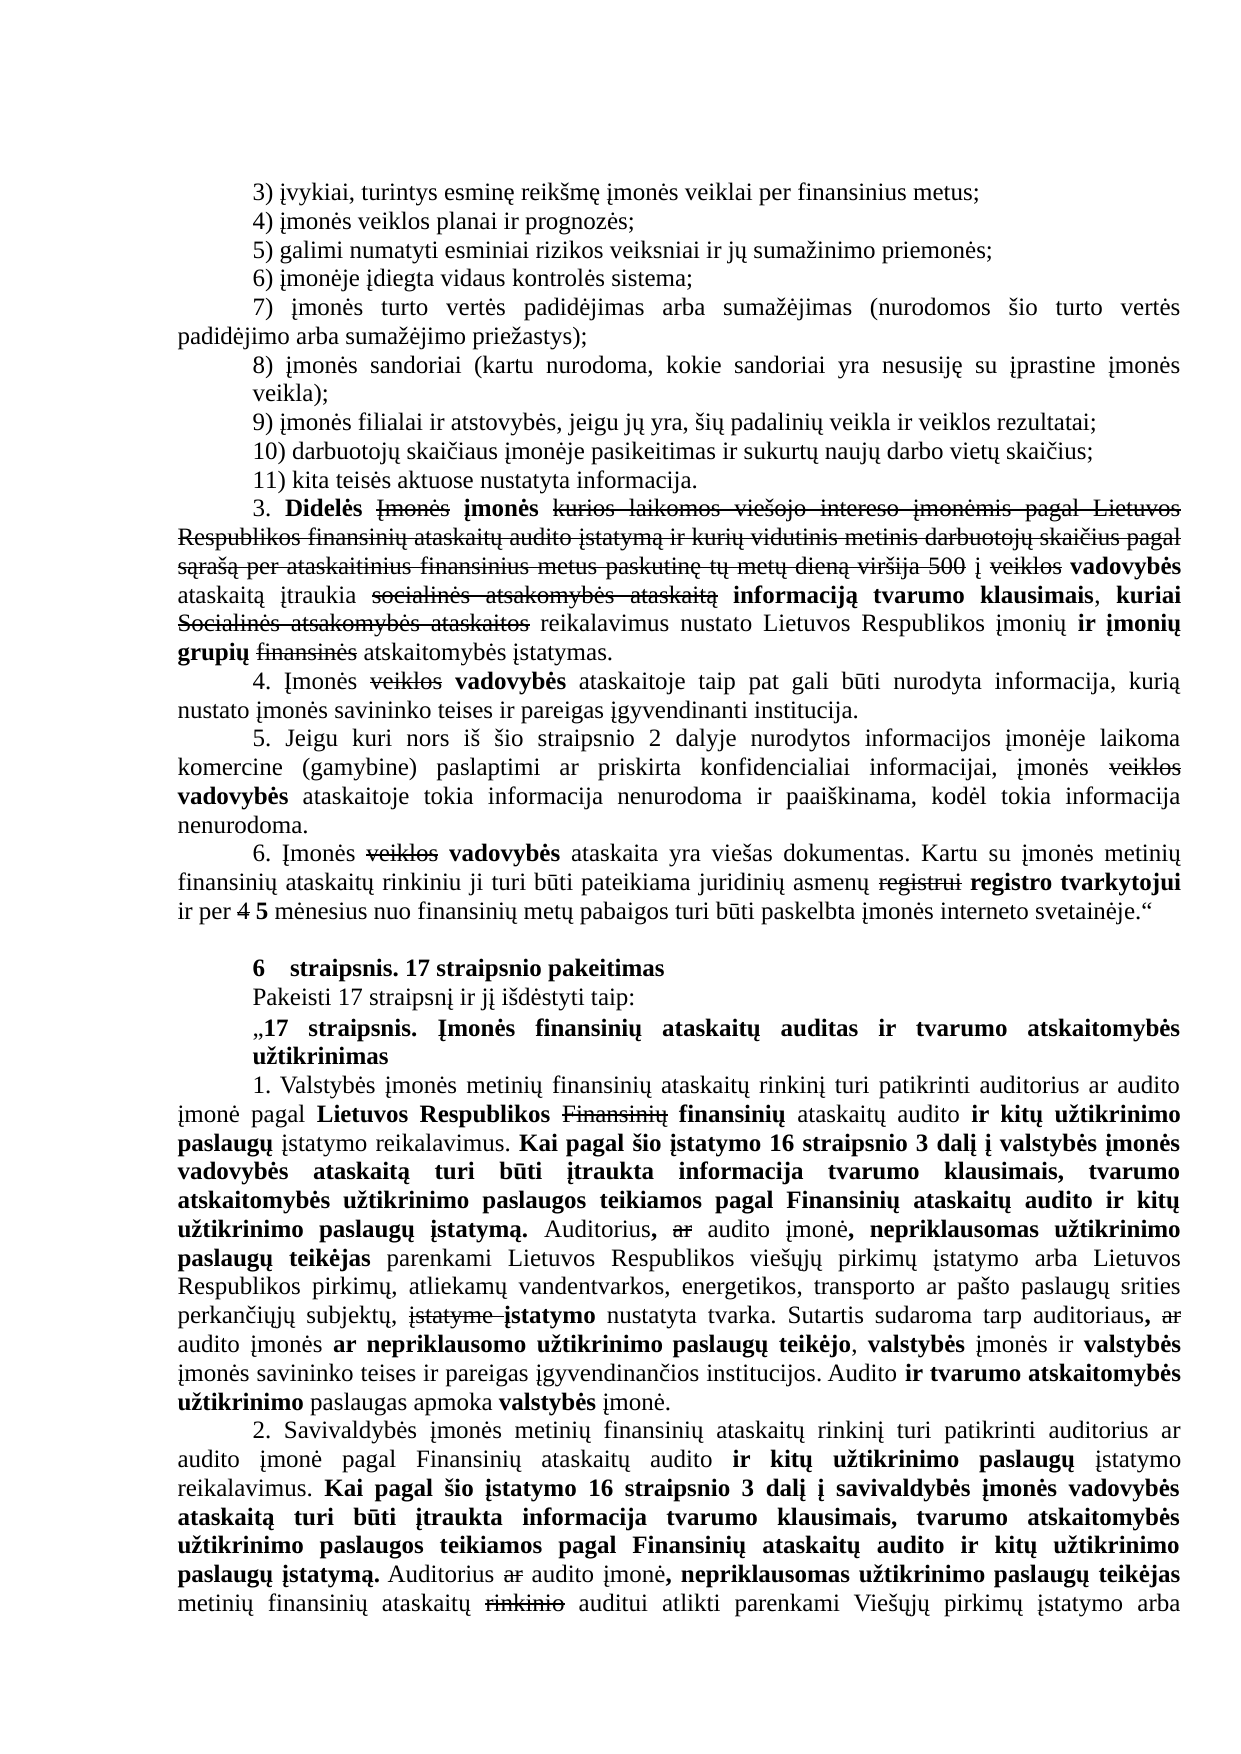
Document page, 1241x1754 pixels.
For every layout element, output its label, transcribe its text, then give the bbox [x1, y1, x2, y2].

list 2. Savivaldybės įmonės metinių finansinių ataskaitų rinkinį turi patikrinti auditorius ar audito įmonė pagal Finansinių ataskaitų audito ir kitų užtikrinimo paslaugų įstatymo reikalavimus. Kai pagal šio įstatymo 16 straipsnio 3 dalį į savivaldybės įmonės vadovybės ataskaitą turi būti įtraukta informacija tvarumo klausimais, tvarumo atskaitomybės užtikrinimo paslaugos teikiamos pagal Finansinių ataskaitų audito ir kitų užtikrinimo paslaugų įstatymą. Auditorius ar audito įmonė, nepriklausomas užtikrinimo paslaugų teikėjas metinių finansinių ataskaitų rinkinio auditui atlikti parenkami Viešųjų pirkimų įstatymo arba [177, 1415, 1181, 1617]
list 8) įmonės sandoriai (kartu nurodoma, kokie sandoriai yra nesusiję su įprastine įmonės veikla); [252, 350, 1181, 407]
list 7) įmonės turto vertės padidėjimas arba sumažėjimas (nurodomos šio turto vertės padidėjimo arba sumažėjimo priežastys); [177, 292, 1181, 350]
list 5) galimi numatyti esminiai rizikos veiksniai ir jų sumažinimo priemonės; [252, 235, 1181, 263]
list straipsnis. 17 straipsnio pakeitimas [252, 953, 1181, 982]
text 1. Valstybės įmonės metinių finansinių ataskaitų rinkinį turi patikrinti auditorius ar audito įmonė pagal Lietuvos Respublikos Finansinių finansinių ataskaitų audito ir kitų užtikrinimo paslaugų įstatymo reikalavimus. Kai pagal šio įstatymo 16 straipsnio 3 dalį į valstybės įmonės vadovybės ataskaitą turi būti įtraukta informacija tvarumo klausimais, tvarumo atskaitomybės užtikrinimo paslaugos teikiamos pagal Finansinių ataskaitų audito ir kitų užtikrinimo paslaugų įstatymą. Auditorius, ar audito įmonė, nepriklausomas užtikrinimo paslaugų teikėjas parenkami Lietuvos Respublikos viešųjų pirkimų įstatymo arba Lietuvos Respublikos pirkimų, atliekamų vandentvarkos, energetikos, transporto ar pašto paslaugų srities perkančiųjų subjektų, įstatyme įstatymo nustatyta tvarka. Sutartis sudaroma tarp auditoriaus, ar audito įmonės ar nepriklausomo užtikrinimo paslaugų teikėjo, valstybės įmonės ir valstybės įmonės savininko teises ir pareigas įgyvendinančios institucijos. Audito ir tvarumo atskaitomybės užtikrinimo paslaugas apmoka valstybės įmonė. [177, 1070, 1181, 1415]
text 4. Įmonės veiklos vadovybės ataskaitoje taip pat gali būti nurodyta informacija, kurią nustato įmonės savininko teises ir pareigas įgyvendinanti institucija. [177, 666, 1181, 723]
text 5. Jeigu kuri nors iš šio straipsnio 2 dalyje nurodytos informacijos įmonėje laikoma komercine (gamybine) paslaptimi ar priskirta konfidencialiai informacijai, įmonės veiklos vadovybės ataskaitoje tokia informacija nenurodoma ir paaiškinama, kodėl tokia informacija nenurodoma. [177, 723, 1181, 838]
text 3. Didelės Įmonės įmonės kurios laikomos viešojo intereso įmonėmis pagal Lietuvos Respublikos finansinių ataskaitų audito įstatymą ir kurių vidutinis metinis darbuotojų skaičius pagal sąrašą per ataskaitinius finansinius metus paskutinę tų metų dieną viršija 500 į veiklos vadovybės ataskaitą įtraukia socialinės atsakomybės ataskaitą informaciją tvarumo klausimais, kuriai Socialinės atsakomybės ataskaitos reikalavimus nustato Lietuvos Respublikos įmonių ir įmonių grupių finansinės atskaitomybės įstatymas. [177, 539, 1181, 666]
list 11) kita teisės aktuose nustatyta informacija. [252, 465, 1181, 493]
list 4) įmonės veiklos planai ir prognozės; [252, 206, 1181, 235]
text 3. Didelės Įmonės įmonės kurios laikomos viešojo intereso įmonėmis pagal Lietuvos Respublikos finansinių ataskaitų audito įstatymą ir kurių vidutinis metinis darbuotojų skaičius pagal sąrašą per ataskaitinius finansinius metus paskutinę tų metų dieną viršija 500 į veiklos vadovybės ataskaitą įtraukia socialinės atsakomybės ataskaitą informaciją tvarumo klausimais, kuriai Socialinės atsakomybės ataskaitos reikalavimus nustato Lietuvos Respublikos įmonių ir įmonių grupių finansinės atskaitomybės įstatymas. [177, 493, 1181, 538]
list 9) įmonės filialai ir atstovybės, jeigu jų yra, šių padalinių veikla ir veiklos rezultatai; [252, 407, 1181, 436]
text Pakeisti 17 straipsnį ir jį išdėstyti taip: [252, 982, 1181, 1011]
text 6. Įmonės veiklos vadovybės ataskaita yra viešas dokumentas. Kartu su įmonės metinių finansinių ataskaitų rinkiniu ji turi būti pateikiama juridinių asmenų registrui registro tvarkytojui ir per 4 5 mėnesius nuo finansinių metų pabaigos turi būti paskelbta įmonės interneto svetainėje.“ [177, 838, 1181, 925]
list 6) įmonėje įdiegta vidaus kontrolės sistema; [252, 263, 1181, 292]
list 3) įvykiai, turintys esminę reikšmę įmonės veiklai per finansinius metus; [252, 177, 1181, 206]
text „17 straipsnis. Įmonės finansinių ataskaitų auditas ir tvarumo atskaitomybės užtikrinimas [252, 1013, 1181, 1070]
list 10) darbuotojų skaičiaus įmonėje pasikeitimas ir sukurtų naujų darbo vietų skaičius; [252, 436, 1181, 465]
